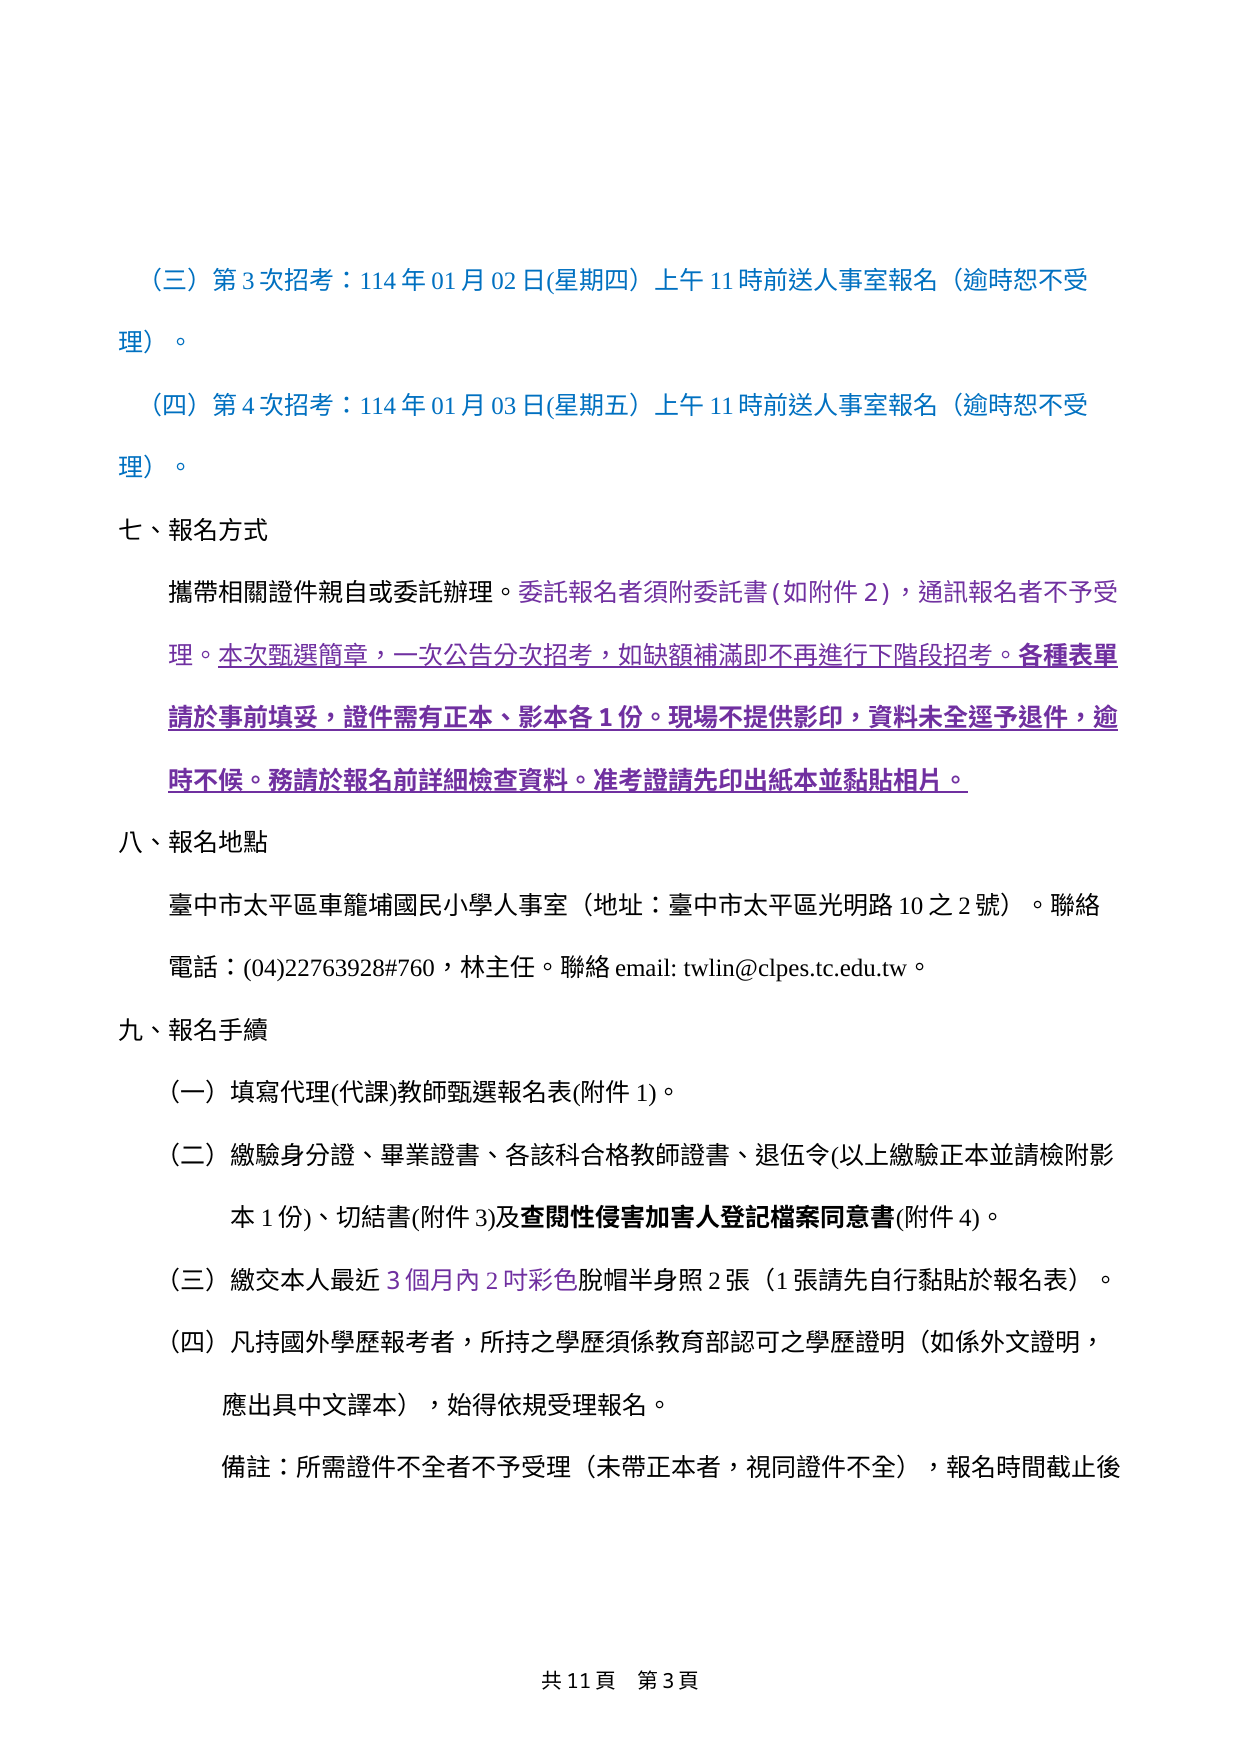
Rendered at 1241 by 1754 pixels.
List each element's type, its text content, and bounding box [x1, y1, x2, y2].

text （二）繳驗身分證、畢業證書、各該科合格教師證書、退伍令(以上繳驗正本並請檢附影本1份)、切結書(附件3)及查閱性侵害加害人登記檔案同意書(附件4)。 [156, 1112, 1122, 1237]
text 七、報名方式 攜帶相關證件親自或委託辦理。委託報名者須附委託書(如附件2)，通訊報名者不予受理。本次甄選簡章，一次公告分次招考，如缺額補滿即不再進行下階段招考。各種表單請於事前填妥，證件需有正本、影本各1份。現場不提供影印，資料未全逕予退件，逾時不候。務請於報名前詳細檢查資料。准考證請先印出紙本並黏貼相片。 [118, 487, 1122, 799]
text 八、報名地點 臺中市太平區車籠埔國民小學人事室（地址：臺中市太平區光明路10之2號）。聯絡電話：(04)22763928#760，林主任。聯絡email: twlin@clpes.tc.edu.tw。 [118, 799, 1122, 987]
text （三）繳交本人最近3個月內2吋彩色脫帽半身照2張（1張請先自行黏貼於報名表）。 [156, 1237, 1122, 1299]
text （三）第3次招考：114年01月02日(星期四）上午11時前送人事室報名（逾時恕不受理）。 [118, 237, 1122, 362]
text 九、報名手續 [118, 987, 1122, 1049]
text 備註：所需證件不全者不予受理（未帶正本者，視同證件不全），報名時間截止後 [222, 1424, 1122, 1487]
text （一）填寫代理(代課)教師甄選報名表(附件1)。 [118, 1049, 1122, 1112]
text （四）第4次招考：114年01月03日(星期五）上午11時前送人事室報名（逾時恕不受理）。 [118, 362, 1122, 487]
text （四）凡持國外學歷報考者，所持之學歷須係教育部認可之學歷證明（如係外文證明，應出具中文譯本），始得依規受理報名。 [156, 1299, 1122, 1424]
